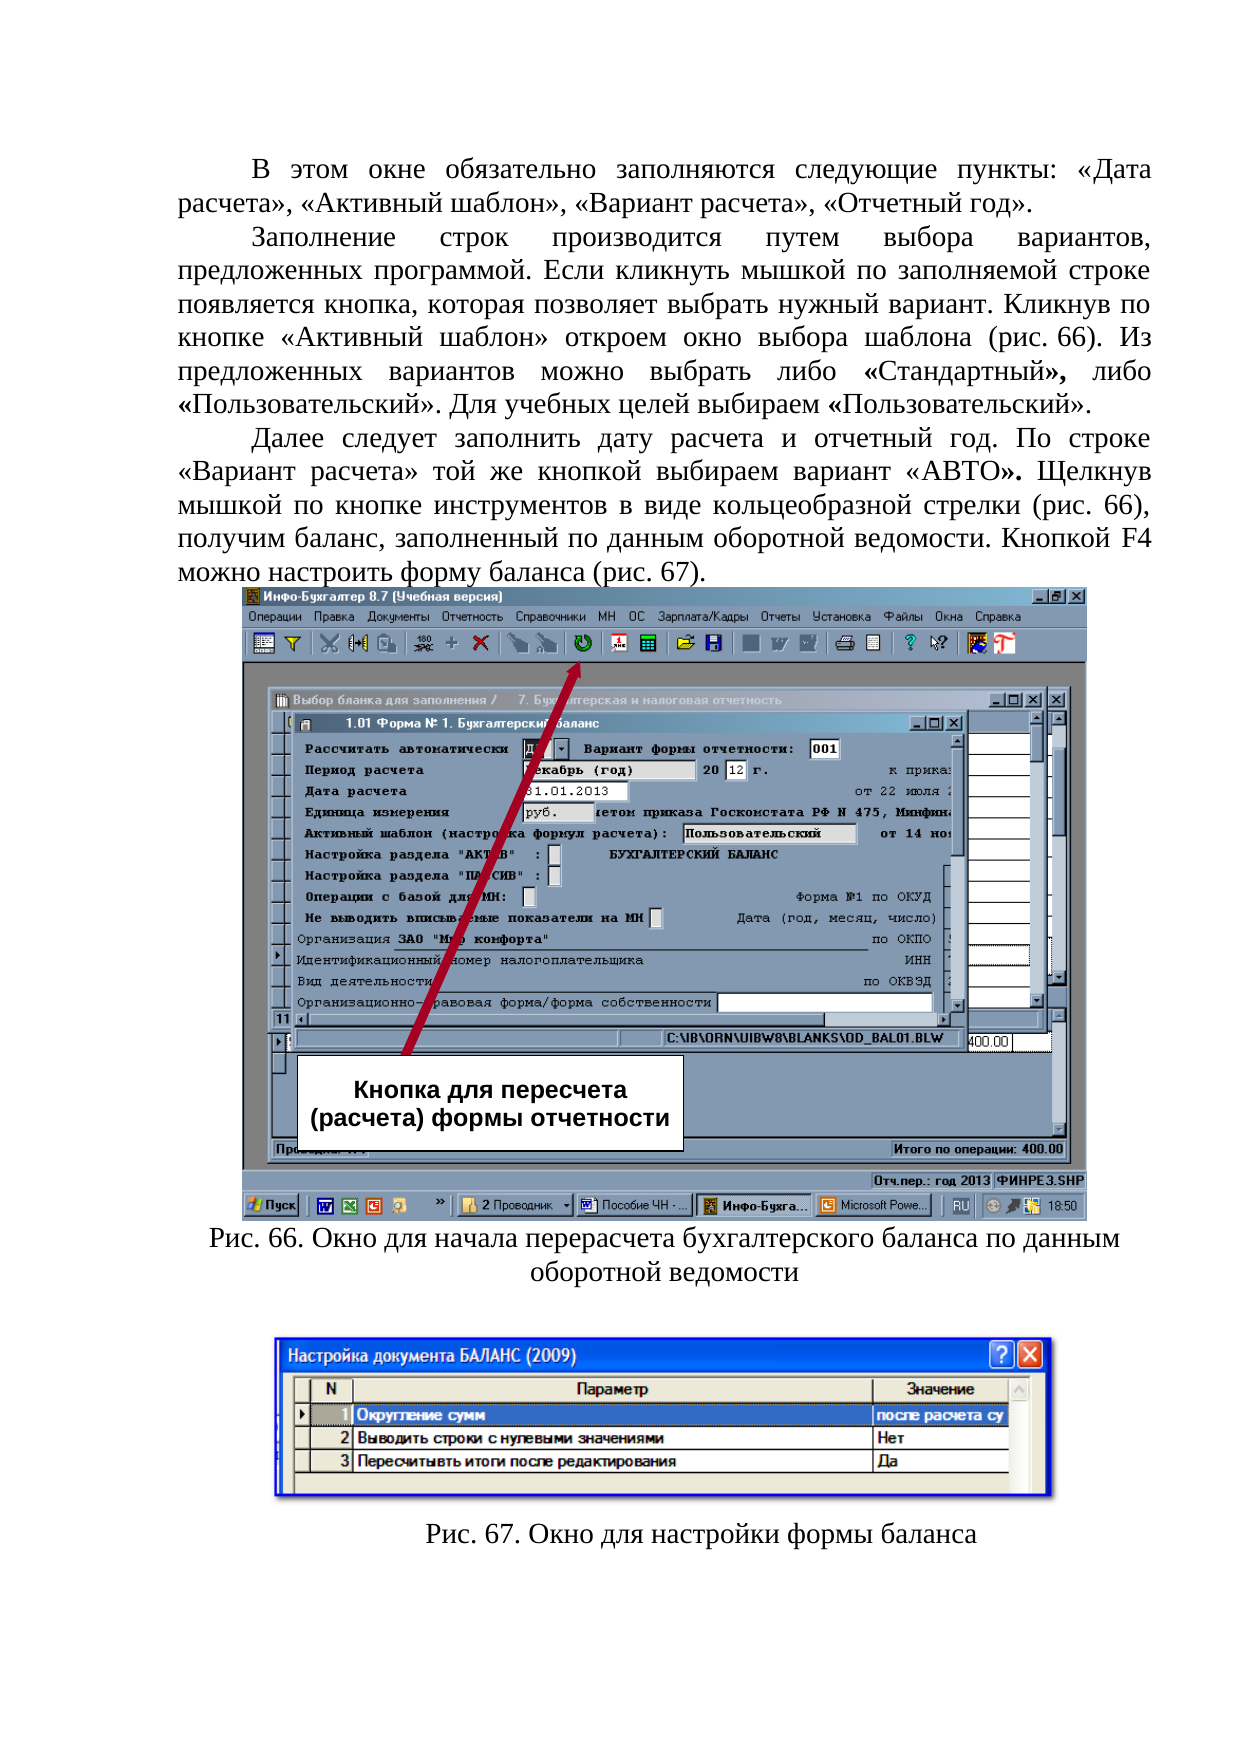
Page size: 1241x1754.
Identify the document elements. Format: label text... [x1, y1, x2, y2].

text В этом окне обязательно заполняются следующие пункты: «Дата расчета», «Активный шаблон», «Вариант расчета», «Отчетный год». [177, 152, 1152, 219]
picture [242, 587, 1087, 1221]
text Заполнение строк производится путем выбора вариантов, предложенных программой. Если кликнуть мышкой по заполняемой строке появляется кнопка, которая позволяет выбрать нужный вариант. Кликнув по кнопке «Активный шаблон» откроем окно выбора шаблона (рис. 66). Из предложенных вариантов можно выбрать либо «Стандартный», либо «Пользовательский». Для учебных целей выбираем «Пользовательский». [177, 219, 1152, 420]
text Далее следует заполнить дату расчета и отчетный год. По строке «Вариант расчета» той же кнопкой выбираем вариант «АВТО». Щелкнув мышкой по кнопке инструментов в виде кольцеобразной стрелки (рис. 66), получим баланс, заполненный по данным оборотной ведомости. Кнопкой F4 можно настроить форму баланса (рис. 67). [177, 420, 1152, 588]
text Рис. 67. Окно для настройки формы баланса [177, 1517, 1152, 1550]
text Рис. 66. Окно для начала перерасчета бухгалтерского баланса по данным оборотной ведомости [177, 1221, 1152, 1288]
